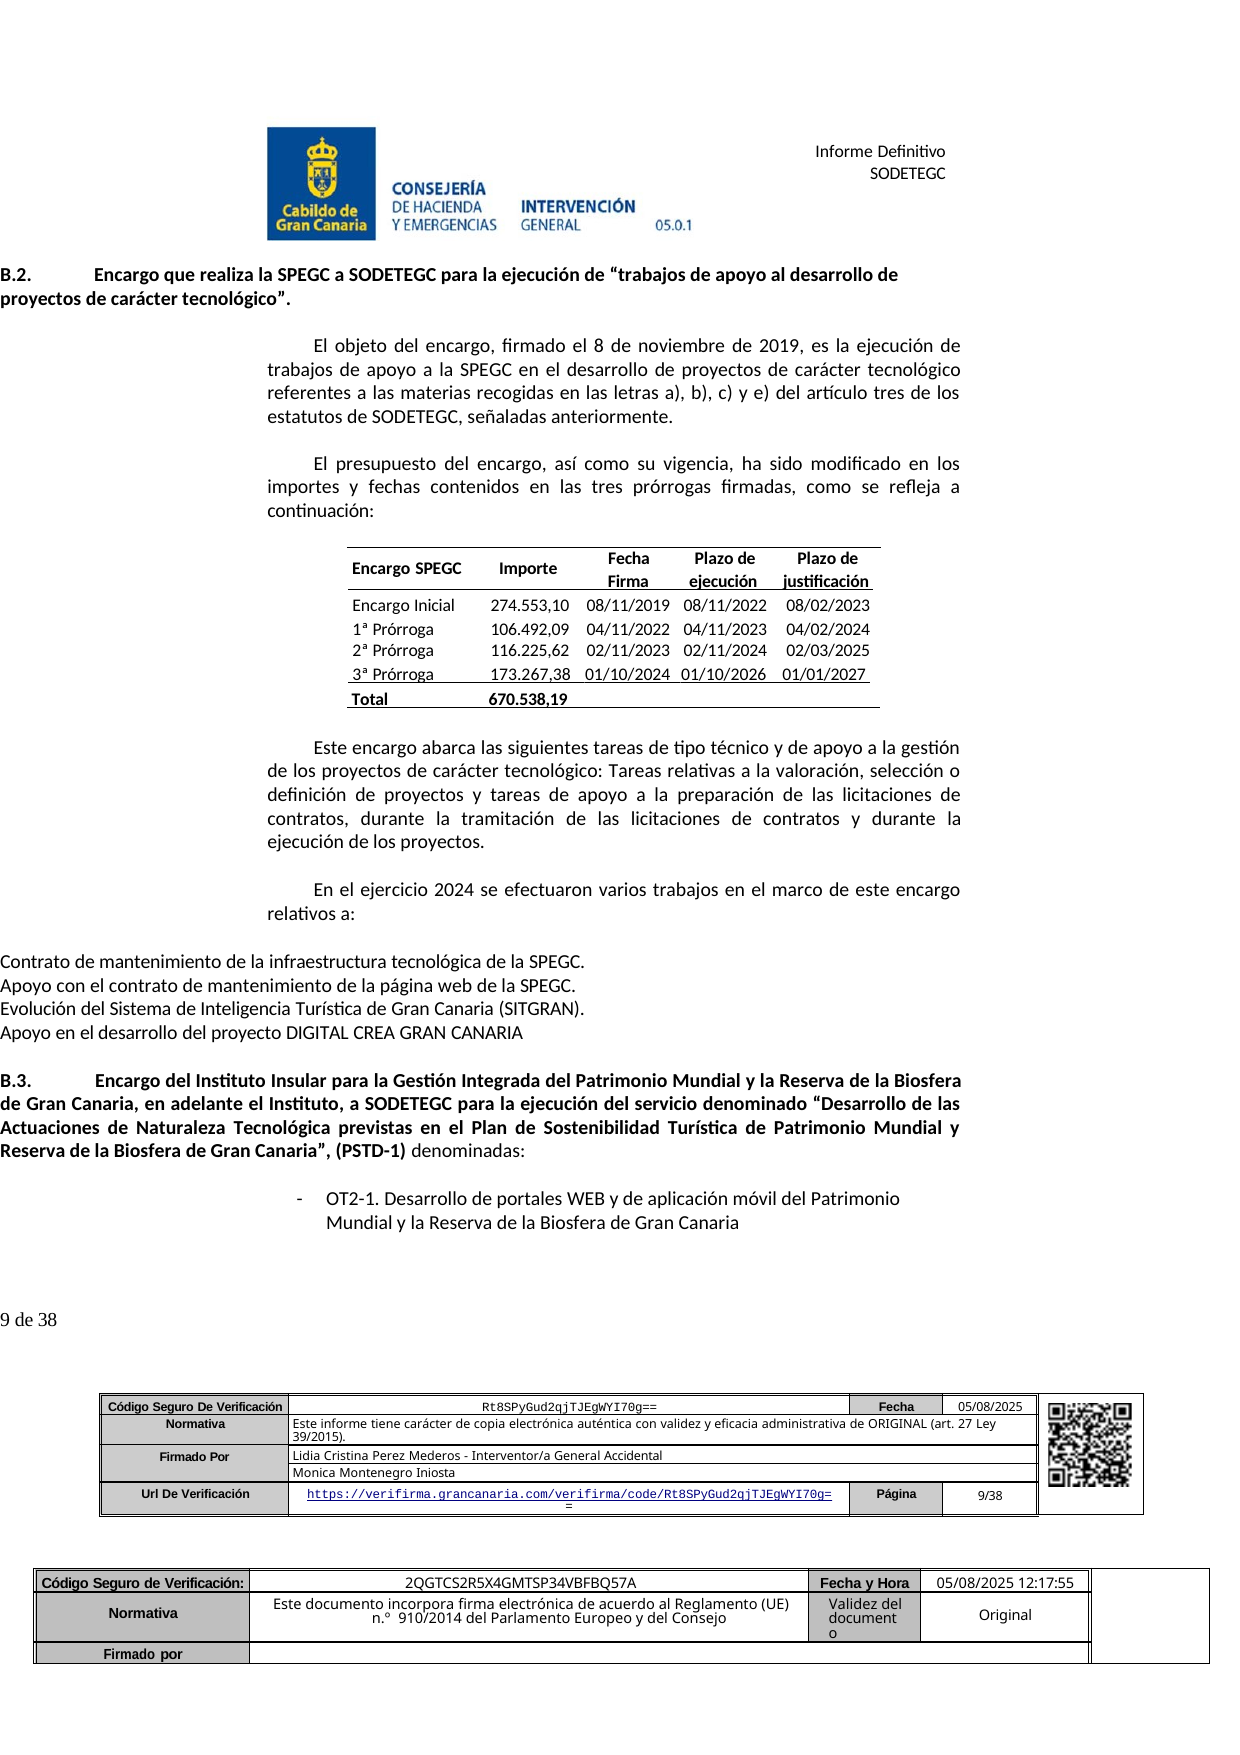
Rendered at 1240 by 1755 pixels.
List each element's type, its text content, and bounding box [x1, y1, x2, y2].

table_header Fecha [850, 1396, 942, 1414]
table_cell Monica Montenegro Iniosta [289, 1464, 1036, 1481]
table_header 05/08/2025 [943, 1396, 1036, 1414]
table_cell 04/11/2022 [578, 619, 677, 642]
text En el ejercicio 2024 se efectuaron varios trabajos en el marco de este encargo relativos a: [267, 877, 962, 925]
table_cell Este informe tiene carácter de copia electrónica auténtica con validez y eficacia administrativa de ORIGINAL (art. 27 Ley 39/2015). [289, 1415, 1036, 1444]
table_header Plazo de [777, 548, 881, 569]
table_cell Validez del documento [809, 1593, 920, 1641]
table_cell 1ª Prórroga [347, 619, 473, 642]
list Encargo que realiza la SPEGC a SODETEGC para la ejecución de “trabajos de apoyo al desarrollo de proyectos de carácter tecnológico”. [0, 263, 962, 310]
table_cell 02/11/2023 [578, 642, 677, 663]
table_cell Url De Verificación [102, 1483, 288, 1514]
table_cell https://verifirma.grancanaria.com/verifirma/code/Rt8SPyGud2qjTJEgWYI70g= = [289, 1483, 849, 1514]
table_cell 2ª Prórroga [347, 642, 473, 663]
table_cell 04/02/2024 [777, 619, 881, 642]
table_cell [250, 1643, 1088, 1663]
table_cell 274.553,10 [473, 593, 578, 619]
table_cell 02/11/2024 [677, 642, 777, 663]
table_cell 04/11/2023 [677, 619, 777, 642]
table_cell 9/38 [943, 1483, 1036, 1514]
list Apoyo con el contrato de mantenimiento de la página web de la SPEGC. [0, 973, 1210, 997]
table_cell Página [850, 1483, 942, 1514]
table_header Rt8SPyGud2qjTJEgWYI70g== [289, 1396, 849, 1414]
table_cell Normativa [37, 1593, 249, 1641]
table_cell Encargo Inicial [347, 593, 473, 619]
table_cell 08/02/2023 [777, 593, 881, 619]
list Encargo del Instituto Insular para la Gestión Integrada del Patrimonio Mundial y la Reserva de la Biosfera de Gran Canaria, en adelante el Instituto, a SODETEGC para la ejecución del servicio denominado “Desarrollo de las Actuaciones de Naturaleza Tecnológica previstas en el Plan de Sostenibilidad Turística de Patrimonio Mundial y Reserva de la Biosfera de Gran Canaria”, (PSTD-1) denominadas: [0, 1069, 962, 1163]
text Este encargo abarca las siguientes tareas de tipo técnico y de apoyo a la gestión de los proyectos de carácter tecnológico: Tareas relativas a la valoración, selección o definición de proyectos y tareas de apoyo a la preparación de las licitaciones de contratos, durante la tramitación de las licitaciones de contratos y durante la ejecución de los proyectos. [267, 736, 962, 853]
table_cell Firmado Por [102, 1445, 288, 1481]
table_cell 116.225,62 [473, 642, 578, 663]
table_header Fecha y Hora [809, 1571, 920, 1591]
table_header Fecha [347, 548, 677, 569]
text - OT2-1. Desarrollo de portales WEB y de aplicación móvil del Patrimonio Mundial y la Reserva de la Biosfera de Gran Canaria [296, 1186, 962, 1235]
table_cell 08/11/2019 [578, 593, 677, 619]
list Evolución del Sistema de Inteligencia Turística de Gran Canaria (SITGRAN). [0, 997, 1210, 1021]
table_header [1092, 1569, 1209, 1663]
table_cell 106.492,09 [473, 619, 578, 642]
text El presupuesto del encargo, así como su vigencia, ha sido modificado en los importes y fechas contenidos en las tres prórrogas firmadas, como se refleja a continuación: [267, 452, 962, 522]
table_header Código Seguro De Verificación [102, 1396, 288, 1414]
table_cell Normativa [102, 1415, 288, 1444]
table_cell Encargo SPEGC Importe Firma ejecución justificación [347, 569, 881, 592]
table_cell 3ª Prórroga 173.267,38 01/10/2024 01/10/2026 01/01/2027 [347, 663, 881, 686]
table_cell Lidia Cristina Perez Mederos - Interventor/a General Accidental [289, 1446, 1036, 1463]
list Apoyo en el desarrollo del proyecto DIGITAL CREA GRAN CANARIA [0, 1021, 1210, 1045]
table_header 2QGTCS2R5X4GMTSP34VBFBQ57A [250, 1571, 808, 1591]
list Contrato de mantenimiento de la infraestructura tecnológica de la SPEGC. [0, 949, 1210, 973]
table_cell 08/11/2022 [677, 593, 777, 619]
text El objeto del encargo, firmado el 8 de noviembre de 2019, es la ejecución de trabajos de apoyo a la SPEGC en el desarrollo de proyectos de carácter tecnológico referentes a las materias recogidas en las letras a), b), c) y e) del artículo tres de los estatutos de SODETEGC, señaladas anteriormente. [267, 334, 962, 428]
table_cell Original [921, 1593, 1088, 1641]
table_header [1039, 1394, 1143, 1514]
list de 38 [0, 1308, 962, 1331]
table_cell Firmado por [37, 1643, 249, 1663]
table_header Código Seguro de Verificación: [37, 1571, 249, 1591]
table_cell 02/03/2025 [777, 642, 881, 663]
table_header Plazo de [677, 548, 777, 569]
table_cell Este documento incorpora firma electrónica de acuerdo al Reglamento (UE) n.º 910/2014 del Parlamento Europeo y del Consejo [250, 1593, 808, 1641]
table_header 05/08/2025 12:17:55 [921, 1571, 1088, 1591]
text Total 670.538,19 [17, 688, 1210, 710]
